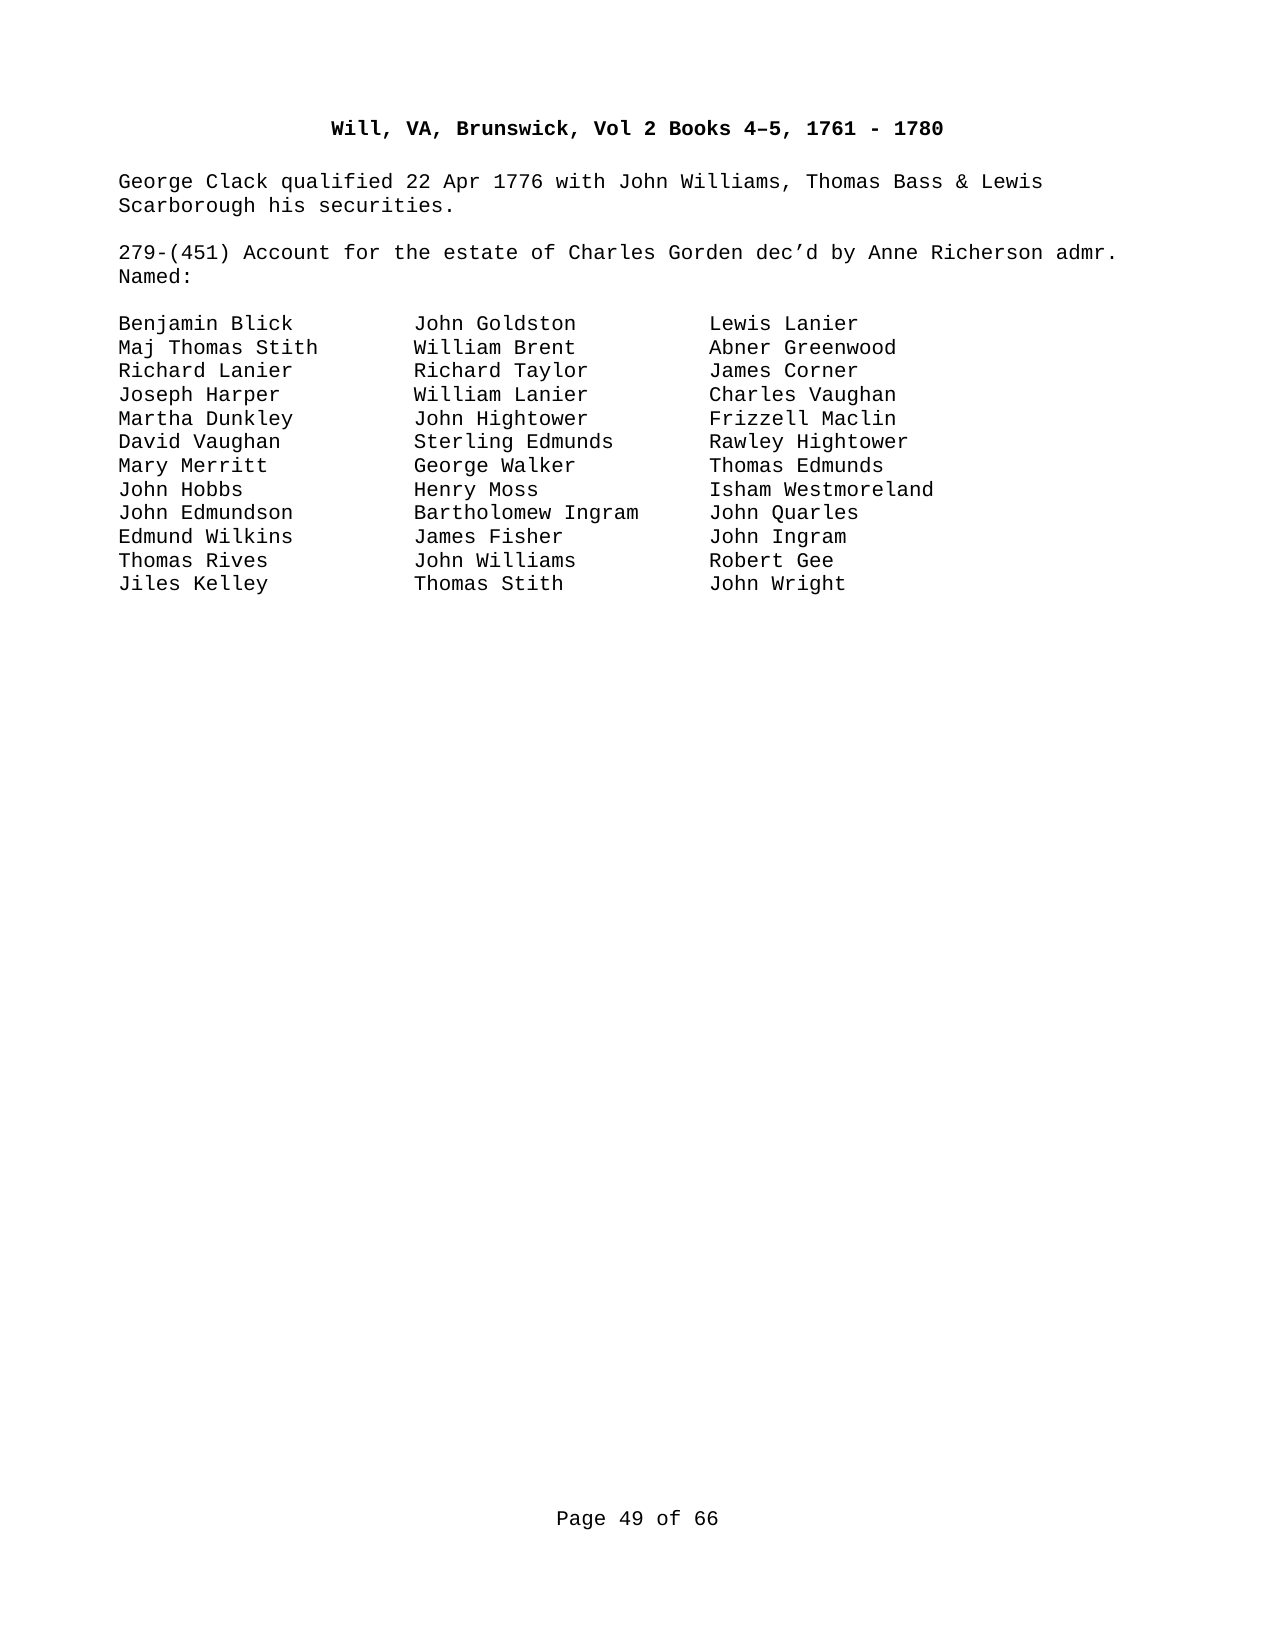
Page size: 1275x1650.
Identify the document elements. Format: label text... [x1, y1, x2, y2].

text Thomas Rives John Williams Robert Gee [118, 549, 1157, 573]
text Mary Merritt George Walker Thomas Edmunds [118, 455, 1157, 479]
text George Clack qualified 22 Apr 1776 with John Williams, Thomas Bass & Lewis Scarborough his securities. [118, 171, 1157, 218]
text Joseph Harper William Lanier Charles Vaughan [118, 384, 1157, 408]
text Martha Dunkley John Hightower Frizzell Maclin [118, 408, 1157, 431]
text David Vaughan Sterling Edmunds Rawley Hightower [118, 431, 1157, 455]
text Benjamin Blick John Goldston Lewis Lanier [118, 313, 1157, 337]
text Jiles Kelley Thomas Stith John Wright [118, 573, 1157, 597]
text 279-(451) Account for the estate of Charles Gorden dec’d by Anne Richerson admr. Named: [118, 242, 1157, 289]
text Edmund Wilkins James Fisher John Ingram [118, 526, 1157, 549]
text Maj Thomas Stith William Brent Abner Greenwood [118, 337, 1157, 360]
text John Hobbs Henry Moss Isham Westmoreland [118, 479, 1157, 502]
text John Edmundson Bartholomew Ingram John Quarles [118, 502, 1157, 526]
text Richard Lanier Richard Taylor James Corner [118, 360, 1157, 384]
